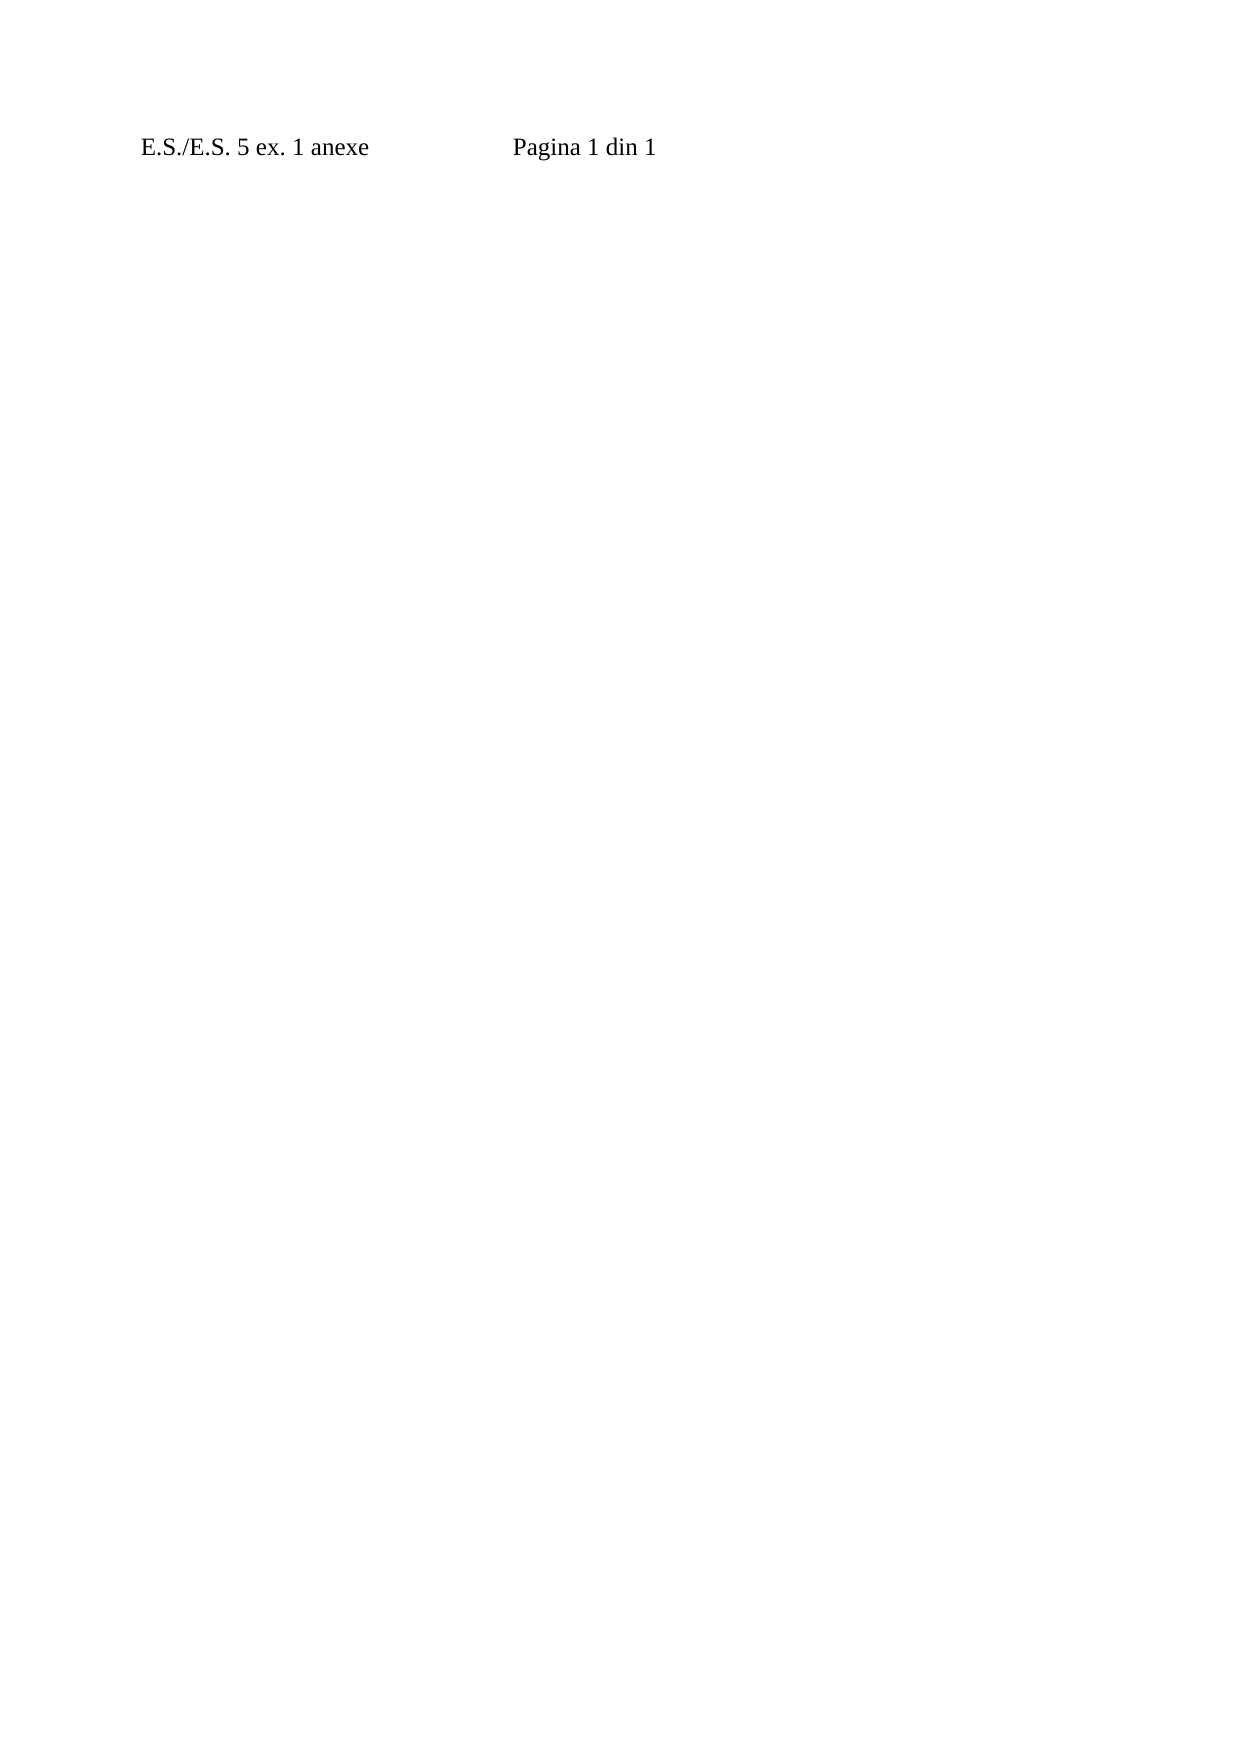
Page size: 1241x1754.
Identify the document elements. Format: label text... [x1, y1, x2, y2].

text E.S./E.S. 5 ex. 1 anexe Pagina 1 din 1 [141, 132, 1152, 161]
